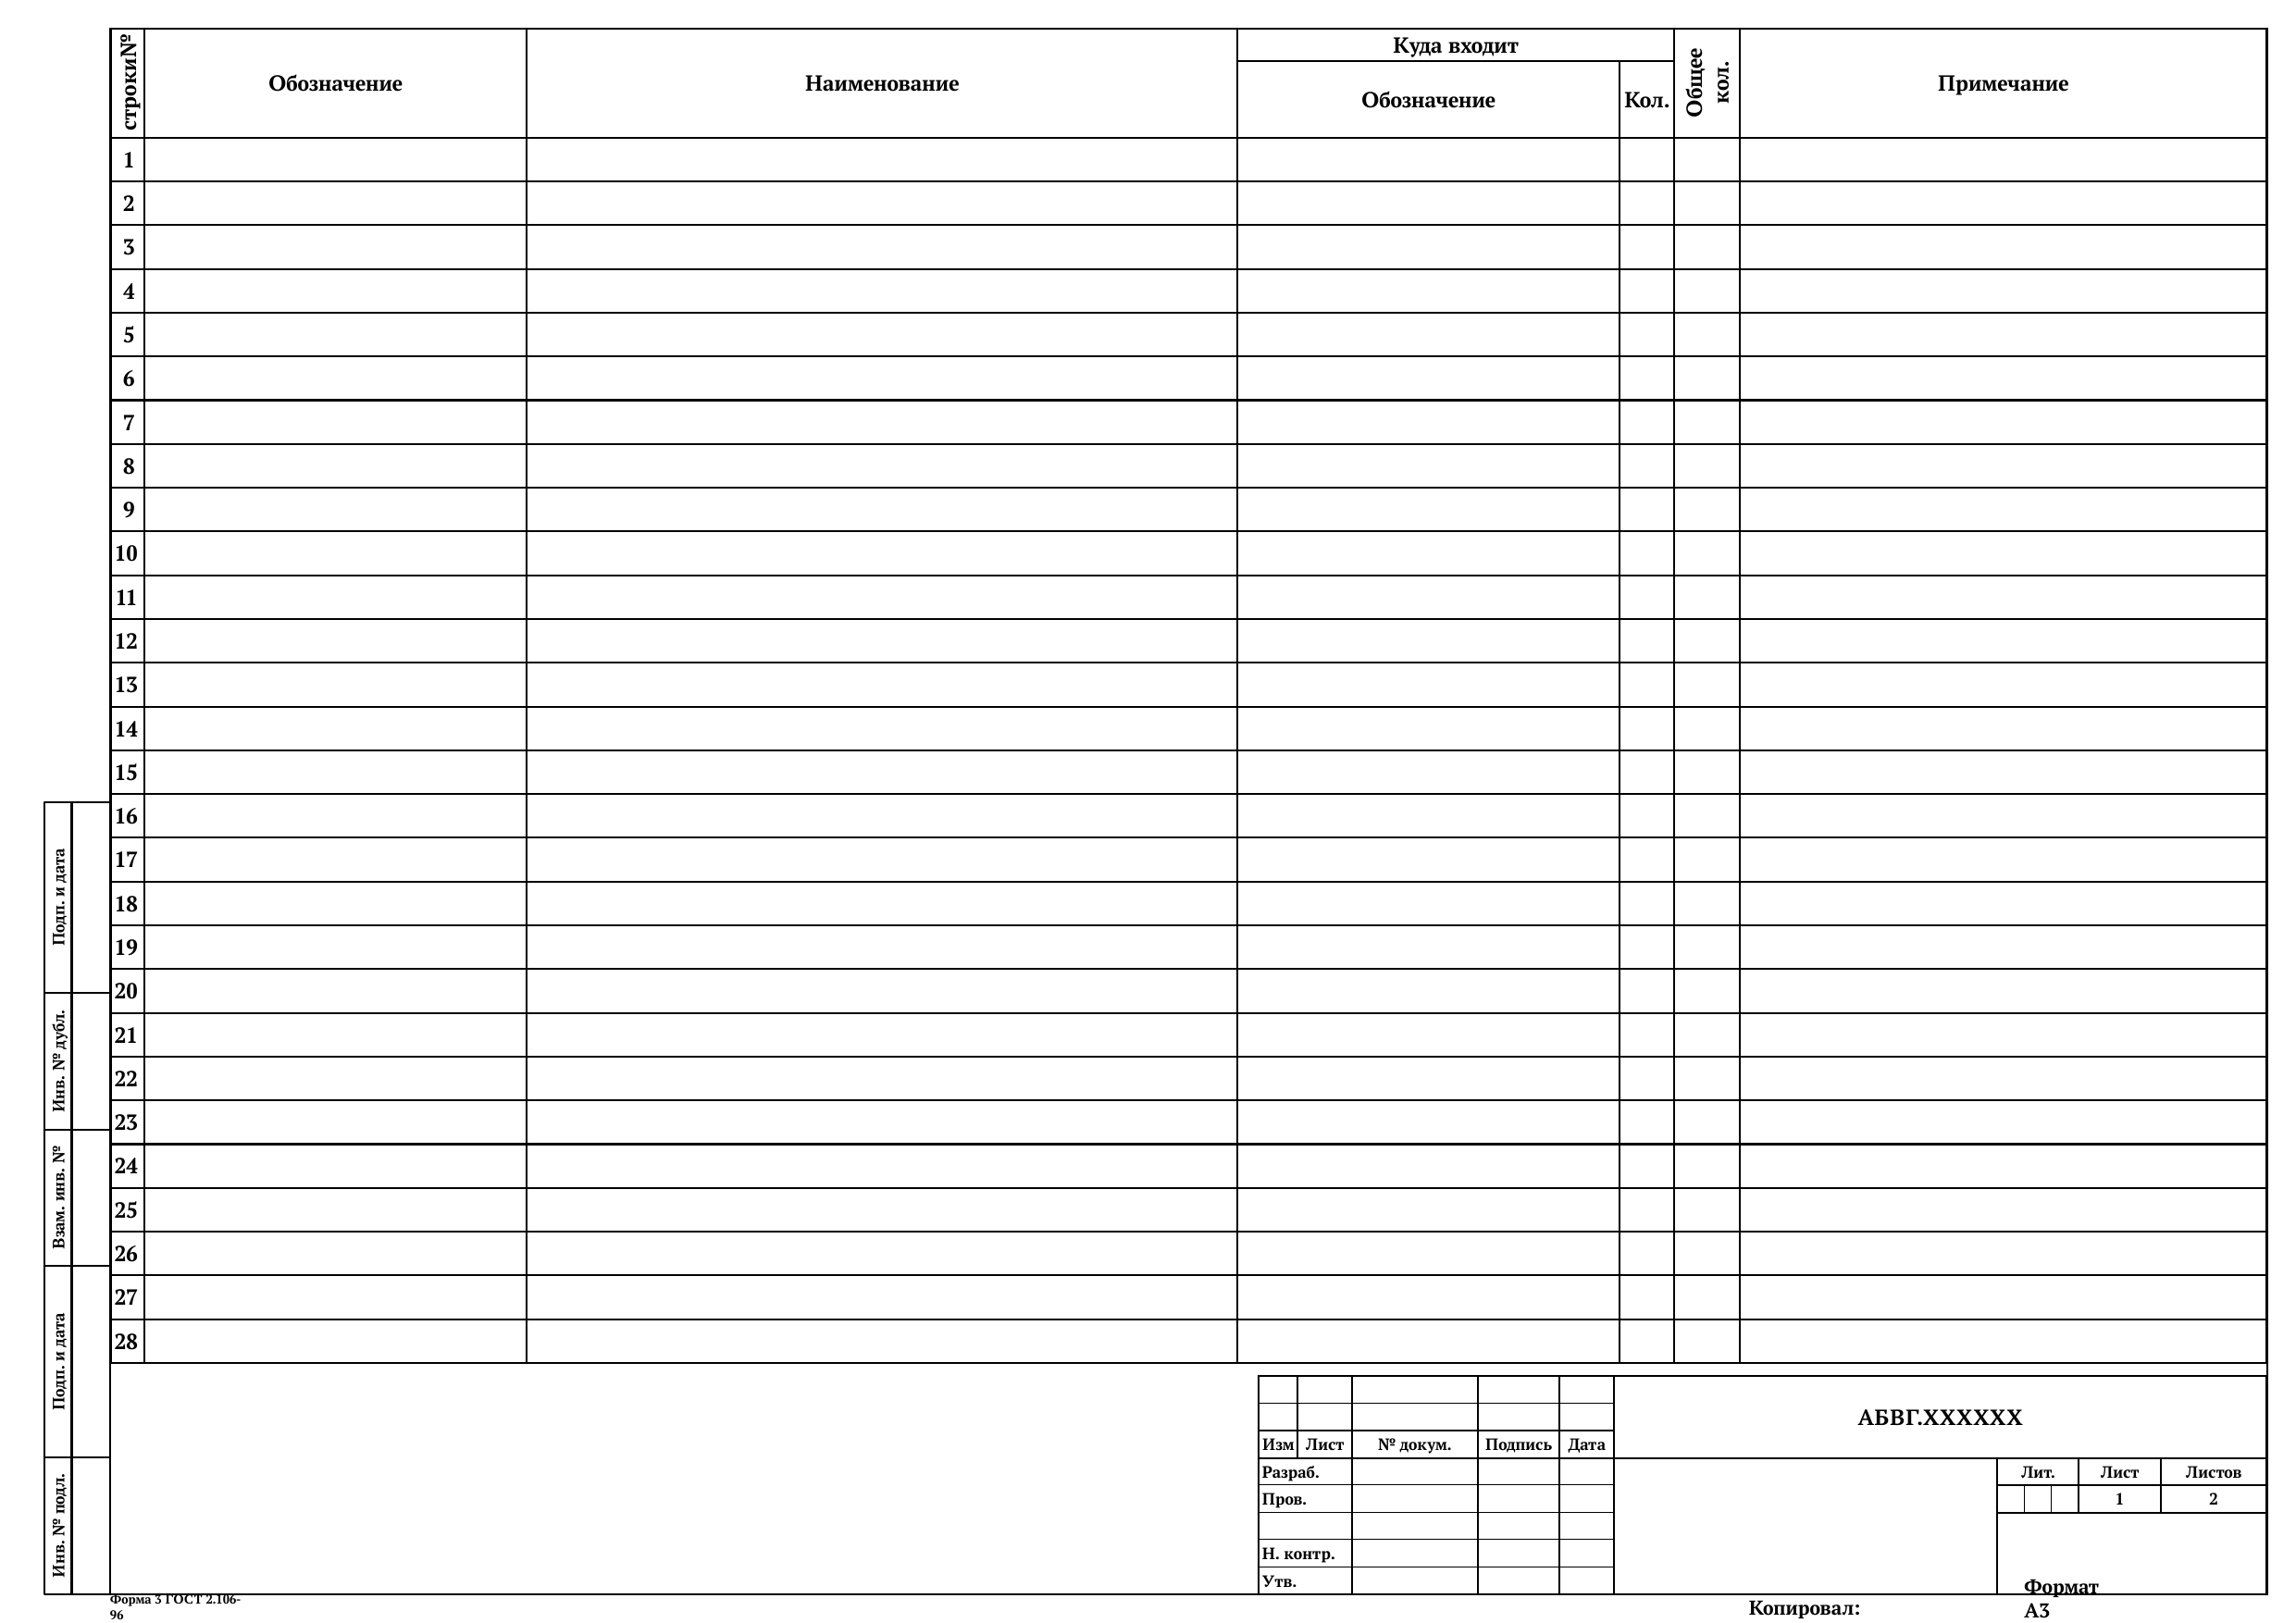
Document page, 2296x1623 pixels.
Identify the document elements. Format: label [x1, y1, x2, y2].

table_cell [145, 838, 526, 881]
table_cell [145, 445, 526, 487]
table_cell [145, 357, 526, 399]
table_cell [112, 270, 143, 312]
table_cell [1741, 708, 2265, 750]
table_cell [1620, 1101, 1673, 1143]
table_cell [527, 576, 1236, 618]
table_cell [112, 489, 143, 530]
table_cell [112, 1320, 143, 1362]
table_cell [1741, 1146, 2265, 1187]
table_cell [527, 182, 1236, 224]
table_header [112, 139, 143, 180]
table_cell [1620, 1320, 1673, 1362]
table_cell [1741, 1320, 2265, 1362]
table_cell [1238, 226, 1619, 267]
table_cell [1675, 445, 1739, 487]
table_cell [145, 795, 526, 836]
table_cell [1741, 576, 2265, 618]
table_cell [1675, 357, 1739, 399]
table_cell [112, 357, 143, 399]
table_cell [145, 532, 526, 575]
table_cell [1741, 751, 2265, 793]
table_cell [112, 1233, 143, 1274]
table_cell [1238, 1276, 1619, 1318]
table_cell [1675, 1101, 1739, 1143]
table_cell [145, 1320, 526, 1362]
table_cell [1741, 926, 2265, 968]
table_cell [112, 926, 143, 968]
table_cell [145, 1101, 526, 1143]
table_cell [1741, 838, 2265, 881]
table_cell [145, 1058, 526, 1099]
table_cell [1675, 1146, 1739, 1187]
table_cell [527, 708, 1236, 750]
table_cell [1741, 1189, 2265, 1231]
table_cell [145, 1014, 526, 1056]
table_cell [1741, 1276, 2265, 1318]
table_cell [1741, 270, 2265, 312]
table_cell [1620, 270, 1673, 312]
table_cell [1238, 663, 1619, 705]
table_cell [145, 751, 526, 793]
table_cell [527, 1058, 1236, 1099]
table_cell [1675, 314, 1739, 355]
table_cell [145, 708, 526, 750]
table_cell [1675, 1233, 1739, 1274]
table_cell [1238, 838, 1619, 881]
table_cell [1741, 883, 2265, 924]
table_cell [527, 883, 1236, 924]
table_cell [527, 795, 1236, 836]
table_cell [1238, 883, 1619, 924]
table_cell [1620, 314, 1673, 355]
table_cell [1620, 445, 1673, 487]
table_cell [527, 1320, 1236, 1362]
table_cell [1238, 620, 1619, 662]
table_cell [1620, 402, 1673, 443]
table_cell [145, 1146, 526, 1187]
table_cell [112, 751, 143, 793]
table_cell [112, 620, 143, 662]
table_cell [1620, 226, 1673, 267]
table_cell [1238, 402, 1619, 443]
table_cell [1675, 1014, 1739, 1056]
table_cell [1238, 314, 1619, 355]
table_cell [1238, 489, 1619, 530]
table_cell [527, 1189, 1236, 1231]
table_cell [145, 620, 526, 662]
table_cell [1741, 182, 2265, 224]
table_cell [1620, 1233, 1673, 1274]
table_cell [1620, 182, 1673, 224]
table_cell [1238, 708, 1619, 750]
table_cell [527, 1146, 1236, 1187]
table_cell [145, 970, 526, 1011]
table_cell [1675, 1276, 1739, 1318]
table_cell [527, 751, 1236, 793]
table_cell [527, 489, 1236, 530]
table_cell [1675, 620, 1739, 662]
table_cell [1620, 1276, 1673, 1318]
table_cell [145, 926, 526, 968]
table_cell [1238, 795, 1619, 836]
table_cell [1238, 1320, 1619, 1362]
table_cell [1741, 620, 2265, 662]
table_cell [112, 445, 143, 487]
table_cell [1741, 1014, 2265, 1056]
table_cell [1238, 182, 1619, 224]
table_cell [1741, 795, 2265, 836]
table_header [1620, 139, 1673, 180]
table_cell [527, 226, 1236, 267]
table_cell [527, 1233, 1236, 1274]
table_cell [1620, 926, 1673, 968]
table_cell [1675, 1058, 1739, 1099]
table_cell [527, 970, 1236, 1011]
table_cell [1238, 1189, 1619, 1231]
table_header [1238, 139, 1619, 180]
table_cell [145, 270, 526, 312]
table_cell [1238, 357, 1619, 399]
table_cell [112, 1146, 143, 1187]
table_cell [1620, 357, 1673, 399]
table_cell [112, 708, 143, 750]
table_header [145, 139, 526, 180]
table_cell [1675, 270, 1739, 312]
table_cell [527, 838, 1236, 881]
table_cell [145, 402, 526, 443]
table_cell [112, 226, 143, 267]
table_cell [1675, 182, 1739, 224]
table_cell [145, 489, 526, 530]
table_cell [1675, 795, 1739, 836]
table_cell [1620, 1058, 1673, 1099]
table_cell [527, 1101, 1236, 1143]
table_cell [1675, 532, 1739, 575]
table_cell [1238, 445, 1619, 487]
table_cell [1620, 576, 1673, 618]
table_cell [1741, 402, 2265, 443]
table_cell [112, 402, 143, 443]
table_cell [1675, 838, 1739, 881]
table_cell [527, 402, 1236, 443]
table_header [1741, 139, 2265, 180]
table_cell [1238, 1014, 1619, 1056]
table_cell [112, 1276, 143, 1318]
table_cell [1620, 795, 1673, 836]
table_cell [1675, 970, 1739, 1011]
table_cell [145, 1276, 526, 1318]
table_cell [527, 270, 1236, 312]
table_cell [527, 532, 1236, 575]
table_cell [1238, 532, 1619, 575]
table_cell [1238, 751, 1619, 793]
table_cell [1238, 1233, 1619, 1274]
table_cell [1675, 1320, 1739, 1362]
table_cell [1238, 1058, 1619, 1099]
table_cell [112, 1058, 143, 1099]
table_cell [1741, 1101, 2265, 1143]
table_cell [1620, 620, 1673, 662]
table_cell [112, 838, 143, 881]
table_cell [112, 970, 143, 1011]
table_cell [1620, 970, 1673, 1011]
table_cell [112, 576, 143, 618]
table_cell [1741, 1058, 2265, 1099]
table_cell [1620, 1014, 1673, 1056]
table_cell [1620, 838, 1673, 881]
table_cell [112, 182, 143, 224]
table_cell [145, 1233, 526, 1274]
table_cell [1238, 1146, 1619, 1187]
table_cell [1741, 314, 2265, 355]
table_cell [527, 926, 1236, 968]
table_cell [1675, 751, 1739, 793]
table_cell [1620, 489, 1673, 530]
table_cell [1675, 402, 1739, 443]
table_cell [1741, 532, 2265, 575]
table_cell [1675, 883, 1739, 924]
table_cell [145, 663, 526, 705]
table_cell [1741, 970, 2265, 1011]
table_cell [1741, 489, 2265, 530]
table_cell [527, 620, 1236, 662]
table_cell [112, 1014, 143, 1056]
table_cell [112, 1101, 143, 1143]
table_cell [1675, 1189, 1739, 1231]
table_cell [1675, 708, 1739, 750]
table_cell [527, 1014, 1236, 1056]
table_cell [1620, 532, 1673, 575]
table_cell [1675, 576, 1739, 618]
table_cell [527, 314, 1236, 355]
table_cell [1238, 270, 1619, 312]
table_cell [145, 182, 526, 224]
table_cell [1620, 708, 1673, 750]
table_cell [112, 314, 143, 355]
table_cell [1675, 926, 1739, 968]
table_cell [1741, 663, 2265, 705]
table_cell [1675, 489, 1739, 530]
table_cell [527, 357, 1236, 399]
table_cell [1238, 926, 1619, 968]
table_cell [1741, 357, 2265, 399]
table_cell [1620, 1189, 1673, 1231]
table_cell [145, 226, 526, 267]
table_cell [1238, 970, 1619, 1011]
table_cell [1741, 1233, 2265, 1274]
table_cell [1675, 226, 1739, 267]
table_header [527, 139, 1236, 180]
table_cell [145, 576, 526, 618]
table_cell [1741, 445, 2265, 487]
table_cell [1620, 883, 1673, 924]
table_cell [1620, 1146, 1673, 1187]
table_cell [145, 314, 526, 355]
table_cell [1741, 226, 2265, 267]
table_cell [112, 1189, 143, 1231]
table_cell [145, 883, 526, 924]
table_cell [1238, 576, 1619, 618]
table_cell [112, 532, 143, 575]
table_cell [527, 445, 1236, 487]
table_cell [112, 883, 143, 924]
table_header [1675, 139, 1739, 180]
table_cell [1238, 1101, 1619, 1143]
table_cell [527, 663, 1236, 705]
table_cell [1675, 663, 1739, 705]
table_cell [112, 795, 143, 836]
table_cell [527, 1276, 1236, 1318]
table_cell [1620, 663, 1673, 705]
table_cell [145, 1189, 526, 1231]
table_cell [1620, 751, 1673, 793]
table_cell [112, 663, 143, 705]
